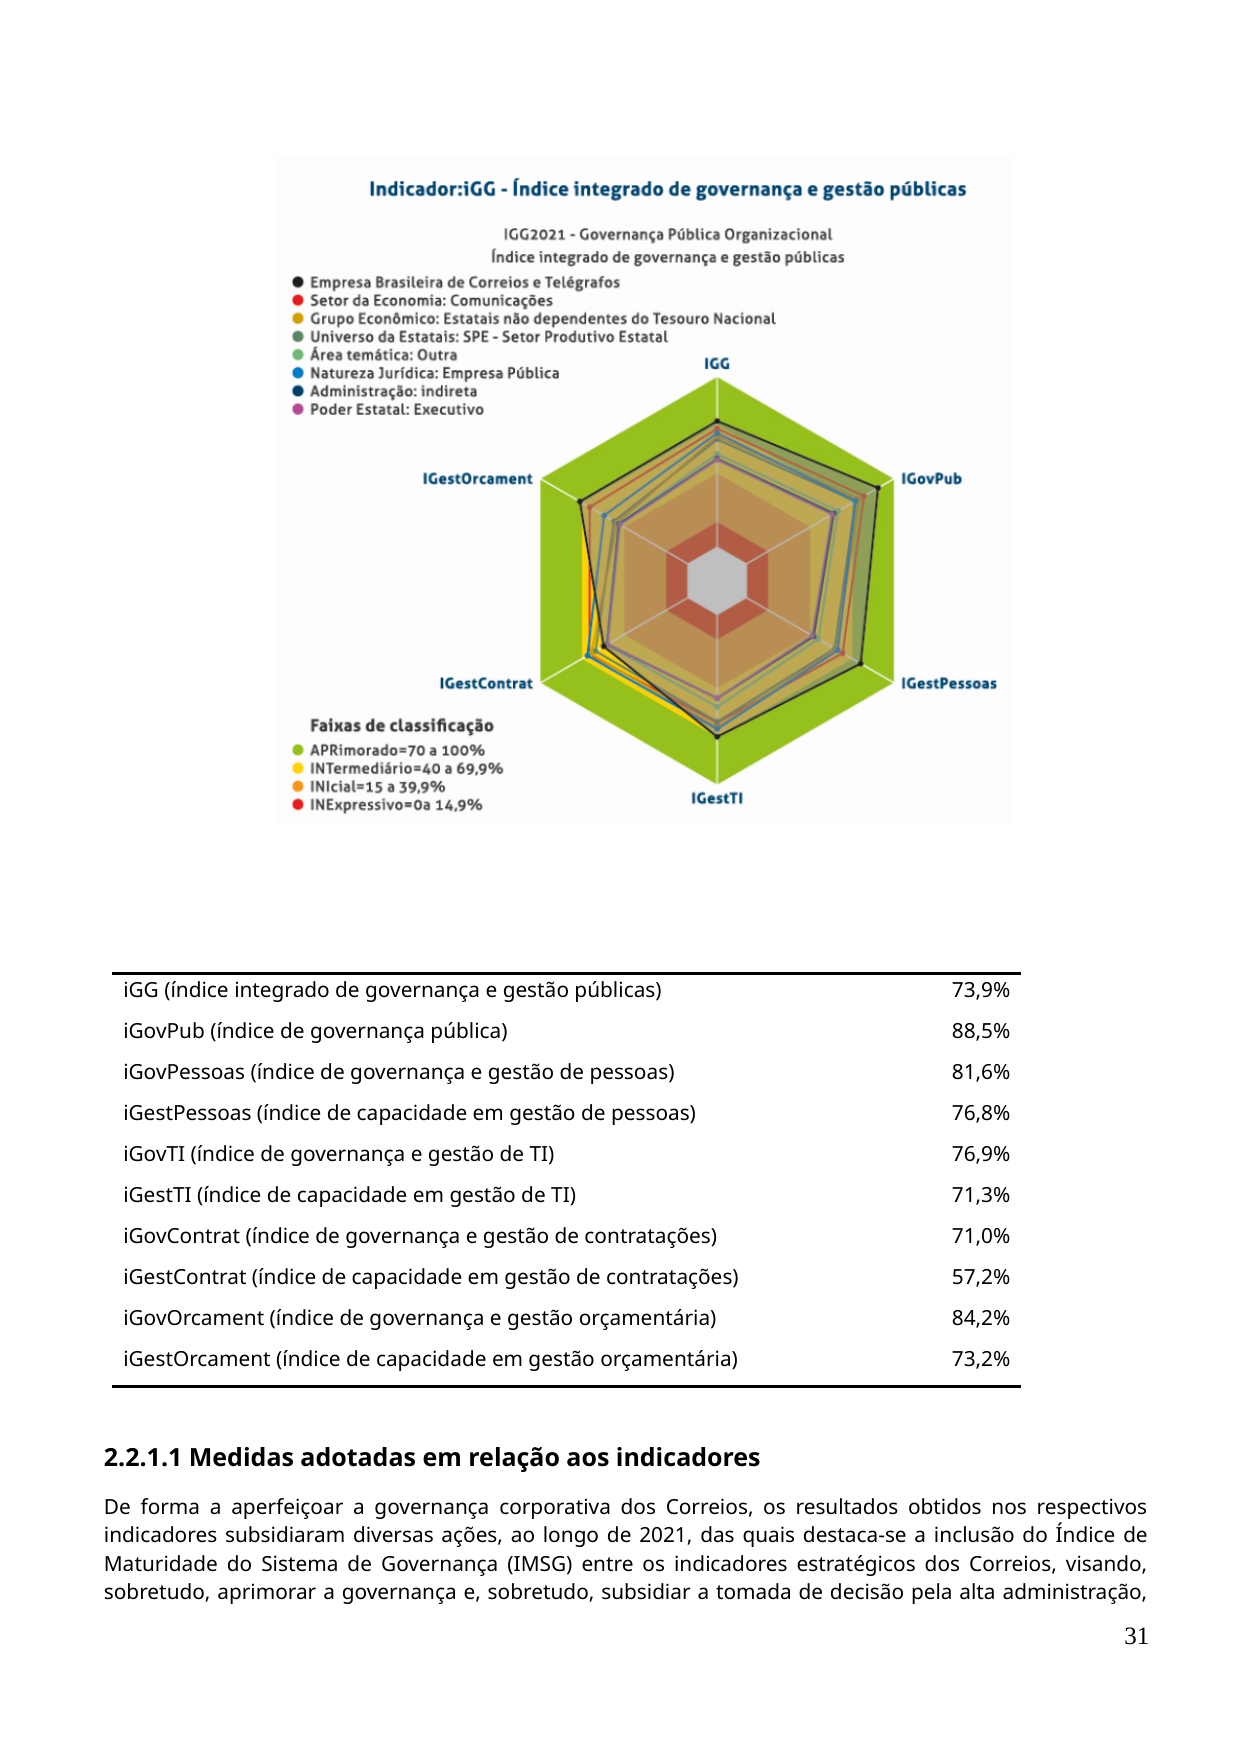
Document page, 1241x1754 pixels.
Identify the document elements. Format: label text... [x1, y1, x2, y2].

table_cell iGestOrcament (índice de capacidade em gestão orçamentária) [112, 1344, 909, 1385]
table_cell 81,6% [909, 1057, 1021, 1098]
table_cell iGovTI (índice de governança e gestão de TI) [112, 1139, 909, 1180]
table_cell 57,2% [909, 1262, 1021, 1303]
table_cell 73,2% [909, 1344, 1021, 1385]
table_header iGG (índice integrado de governança e gestão públicas) [112, 975, 909, 1016]
list 2.2.1.1 Medidas adotadas em relação aos indicadores [0, 1440, 1149, 1474]
table_cell 71,3% [909, 1180, 1021, 1221]
table_cell 84,2% [909, 1303, 1021, 1344]
table_cell 76,9% [909, 1139, 1021, 1180]
table_cell iGovOrcament (índice de governança e gestão orçamentária) [112, 1303, 909, 1344]
table_cell iGestContrat (índice de capacidade em gestão de contratações) [112, 1262, 909, 1303]
table_cell iGestPessoas (índice de capacidade em gestão de pessoas) [112, 1098, 909, 1139]
table_cell 76,8% [909, 1098, 1021, 1139]
table_cell iGovContrat (índice de governança e gestão de contratações) [112, 1221, 909, 1262]
table_cell 88,5% [909, 1016, 1021, 1057]
table_cell 71,0% [909, 1221, 1021, 1262]
table_header 73,9% [909, 975, 1021, 1016]
table_cell iGestTI (índice de capacidade em gestão de TI) [112, 1180, 909, 1221]
table_cell iGovPub (índice de governança pública) [112, 1016, 909, 1057]
picture [275, 155, 1014, 826]
list De forma a aperfeiçoar a governança corporativa dos Correios, os resultados obtidos nos respectivos indicadores subsidiaram diversas ações, ao longo de 2021, das quais destaca-se a inclusão do Índice de Maturidade do Sistema de Governança (IMSG) entre os indicadores estratégicos dos Correios, visando, sobretudo, aprimorar a governança e, sobretudo, subsidiar a tomada de decisão pela alta administração, [104, 1492, 1149, 1606]
table_cell iGovPessoas (índice de governança e gestão de pessoas) [112, 1057, 909, 1098]
